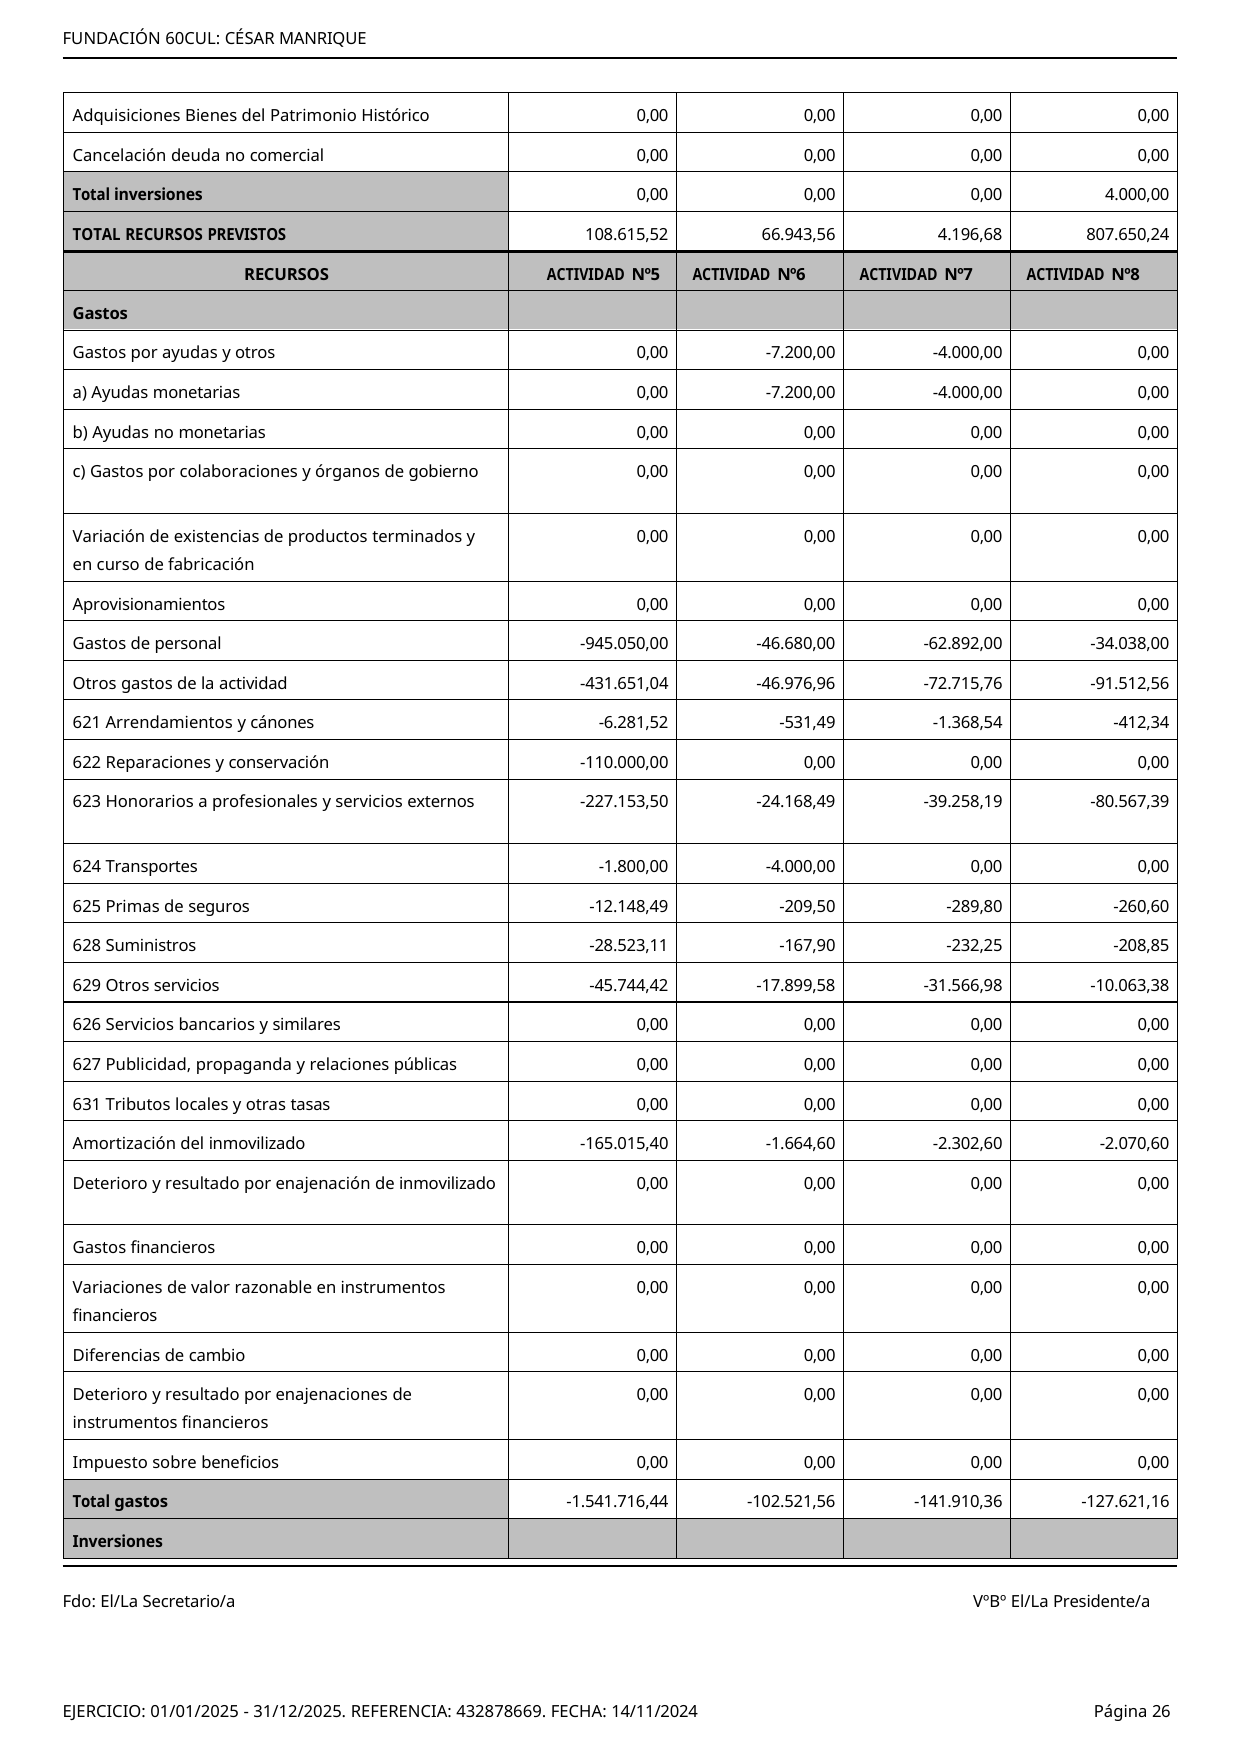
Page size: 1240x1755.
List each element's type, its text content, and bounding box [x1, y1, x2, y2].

table_cell 0,00 [1011, 133, 1177, 171]
table_cell -4.000,00 [844, 331, 1010, 369]
table_cell 0,00 [844, 1003, 1010, 1041]
table_cell Amortización del inmovilizado [64, 1121, 508, 1160]
table_cell Gastos [64, 291, 508, 329]
table_cell 0,00 [677, 514, 843, 581]
table_cell [677, 1519, 843, 1558]
table_cell 0,00 [1011, 740, 1177, 778]
table_cell 625 Primas de seguros [64, 884, 508, 922]
table_cell -46.976,96 [677, 661, 843, 699]
table_cell ACTIVIDAD Nº8 [1011, 253, 1177, 290]
table_cell -110.000,00 [509, 740, 676, 778]
table_cell 0,00 [844, 740, 1010, 778]
table_cell 623 Honorarios a profesionales y servicios externos [64, 780, 508, 843]
table_cell 0,00 [844, 1372, 1010, 1439]
table_header 0,00 [1011, 93, 1177, 132]
table_cell RECURSOS [64, 253, 508, 290]
table_cell 0,00 [677, 172, 843, 211]
table_cell Aprovisionamientos [64, 582, 508, 620]
table_cell -17.899,58 [677, 963, 843, 1001]
table_cell 0,00 [1011, 514, 1177, 581]
table_cell -1.541.716,44 [509, 1480, 676, 1518]
table_cell -289,80 [844, 884, 1010, 922]
table_cell 0,00 [844, 514, 1010, 581]
table_cell 0,00 [677, 1003, 843, 1041]
table_cell -46.680,00 [677, 621, 843, 660]
table_cell [844, 291, 1010, 329]
table_cell -531,49 [677, 700, 843, 739]
table_cell Gastos de personal [64, 621, 508, 660]
table_cell [509, 291, 676, 329]
table_cell 0,00 [1011, 370, 1177, 409]
table_cell 631 Tributos locales y otras tasas [64, 1082, 508, 1120]
table_cell -31.566,98 [844, 963, 1010, 1001]
table_cell 0,00 [677, 1265, 843, 1332]
table_cell -10.063,38 [1011, 963, 1177, 1001]
table_cell 0,00 [1011, 1161, 1177, 1224]
table_cell 0,00 [509, 1082, 676, 1120]
table_cell 0,00 [677, 1161, 843, 1224]
table_cell Variación de existencias de productos terminados y en curso de fabricación [64, 514, 508, 581]
table_cell -24.168,49 [677, 780, 843, 843]
table_cell 0,00 [677, 1440, 843, 1478]
table_cell 627 Publicidad, propaganda y relaciones públicas [64, 1042, 508, 1081]
table_cell a) Ayudas monetarias [64, 370, 508, 409]
table_header 0,00 [509, 93, 676, 132]
table_cell -34.038,00 [1011, 621, 1177, 660]
table_cell 0,00 [509, 331, 676, 369]
table_cell 0,00 [509, 1042, 676, 1081]
table_cell -412,34 [1011, 700, 1177, 739]
table_cell Variaciones de valor razonable en instrumentos financieros [64, 1265, 508, 1332]
table_cell -7.200,00 [677, 331, 843, 369]
table_cell 0,00 [677, 740, 843, 778]
table_cell -232,25 [844, 923, 1010, 962]
table_cell -431.651,04 [509, 661, 676, 699]
table_cell [677, 291, 843, 329]
table_cell 0,00 [509, 133, 676, 171]
table_cell -7.200,00 [677, 370, 843, 409]
table_cell -2.070,60 [1011, 1121, 1177, 1160]
table_cell TOTAL RECURSOS PREVISTOS [64, 212, 508, 250]
table_cell -945.050,00 [509, 621, 676, 660]
table_cell 0,00 [677, 1225, 843, 1264]
table_cell -4.000,00 [677, 844, 843, 883]
table_cell 0,00 [677, 133, 843, 171]
table_cell 108.615,52 [509, 212, 676, 250]
table_cell -1.800,00 [509, 844, 676, 883]
table_cell ACTIVIDAD Nº7 [844, 253, 1010, 290]
table_cell 0,00 [509, 1333, 676, 1371]
table_cell -91.512,56 [1011, 661, 1177, 699]
table_cell -102.521,56 [677, 1480, 843, 1518]
table_cell 629 Otros servicios [64, 963, 508, 1001]
table_cell ACTIVIDAD Nº6 [677, 253, 843, 290]
table_cell ACTIVIDAD Nº5 [509, 253, 676, 290]
table_cell -4.000,00 [844, 370, 1010, 409]
table_cell -45.744,42 [509, 963, 676, 1001]
table_cell 66.943,56 [677, 212, 843, 250]
table_cell 4.000,00 [1011, 172, 1177, 211]
table_cell 0,00 [844, 844, 1010, 883]
table_cell 621 Arrendamientos y cánones [64, 700, 508, 739]
table_cell Impuesto sobre beneficios [64, 1440, 508, 1478]
table_cell Total inversiones [64, 172, 508, 211]
table_cell 0,00 [1011, 1372, 1177, 1439]
table_cell -39.258,19 [844, 780, 1010, 843]
table_cell Diferencias de cambio [64, 1333, 508, 1371]
table_cell 624 Transportes [64, 844, 508, 883]
table_cell -209,50 [677, 884, 843, 922]
table_cell -12.148,49 [509, 884, 676, 922]
table_cell Gastos por ayudas y otros [64, 331, 508, 369]
table_cell 0,00 [509, 370, 676, 409]
table_cell Cancelación deuda no comercial [64, 133, 508, 171]
table_cell b) Ayudas no monetarias [64, 410, 508, 448]
text Fdo: El/La Secretario/a VºBº El/La Presidente/a [62, 1590, 1181, 1613]
table_cell 0,00 [1011, 1265, 1177, 1332]
table_cell 0,00 [509, 1265, 676, 1332]
table_cell 0,00 [509, 1161, 676, 1224]
table_cell 0,00 [844, 1225, 1010, 1264]
table_cell 0,00 [844, 133, 1010, 171]
table_cell 0,00 [509, 1440, 676, 1478]
table_cell 4.196,68 [844, 212, 1010, 250]
table_cell 0,00 [509, 449, 676, 513]
table_cell 807.650,24 [1011, 212, 1177, 250]
table_cell -165.015,40 [509, 1121, 676, 1160]
table_cell 0,00 [1011, 1225, 1177, 1264]
table_cell 0,00 [509, 172, 676, 211]
table_cell 0,00 [844, 1440, 1010, 1478]
table_cell 0,00 [844, 449, 1010, 513]
table_cell 0,00 [844, 1265, 1010, 1332]
table_cell Otros gastos de la actividad [64, 661, 508, 699]
table_cell -141.910,36 [844, 1480, 1010, 1518]
table_cell 0,00 [844, 1161, 1010, 1224]
table_cell 0,00 [677, 1042, 843, 1081]
table_cell 0,00 [844, 1082, 1010, 1120]
table_cell 0,00 [1011, 410, 1177, 448]
table_header Adquisiciones Bienes del Patrimonio Histórico [64, 93, 508, 132]
table_cell 0,00 [509, 582, 676, 620]
table_cell -260,60 [1011, 884, 1177, 922]
table_cell -227.153,50 [509, 780, 676, 843]
table_cell 0,00 [677, 1372, 843, 1439]
table_cell -6.281,52 [509, 700, 676, 739]
table_cell 0,00 [1011, 331, 1177, 369]
table_cell Total gastos [64, 1480, 508, 1518]
table_cell 628 Suministros [64, 923, 508, 962]
table_cell -1.664,60 [677, 1121, 843, 1160]
table_cell 0,00 [1011, 1333, 1177, 1371]
table_cell 0,00 [1011, 1042, 1177, 1081]
table_cell -1.368,54 [844, 700, 1010, 739]
table_cell 0,00 [509, 1372, 676, 1439]
table_cell 622 Reparaciones y conservación [64, 740, 508, 778]
table_cell Deterioro y resultado por enajenación de inmovilizado [64, 1161, 508, 1224]
table_cell 0,00 [509, 410, 676, 448]
table_header 0,00 [844, 93, 1010, 132]
table_cell 0,00 [1011, 1440, 1177, 1478]
table_cell 0,00 [509, 1225, 676, 1264]
table_cell [844, 1519, 1010, 1558]
table_cell 0,00 [844, 410, 1010, 448]
table_cell 0,00 [1011, 1082, 1177, 1120]
table_cell 0,00 [509, 1003, 676, 1041]
table_header 0,00 [677, 93, 843, 132]
table_cell -28.523,11 [509, 923, 676, 962]
table_cell 0,00 [1011, 1003, 1177, 1041]
table_cell Deterioro y resultado por enajenaciones de instrumentos financieros [64, 1372, 508, 1439]
table_cell Gastos financieros [64, 1225, 508, 1264]
table_cell c) Gastos por colaboraciones y órganos de gobierno [64, 449, 508, 513]
table_cell 0,00 [677, 1082, 843, 1120]
table_cell 0,00 [677, 1333, 843, 1371]
table_cell -62.892,00 [844, 621, 1010, 660]
table_cell 0,00 [1011, 582, 1177, 620]
table_cell 0,00 [844, 582, 1010, 620]
table_cell -72.715,76 [844, 661, 1010, 699]
table_cell 0,00 [844, 1042, 1010, 1081]
table_cell [1011, 291, 1177, 329]
table_cell -80.567,39 [1011, 780, 1177, 843]
table_cell 0,00 [677, 449, 843, 513]
table_cell 0,00 [844, 1333, 1010, 1371]
table_cell -2.302,60 [844, 1121, 1010, 1160]
table_cell -167,90 [677, 923, 843, 962]
table_cell 0,00 [509, 514, 676, 581]
table_cell -208,85 [1011, 923, 1177, 962]
table_cell [509, 1519, 676, 1558]
table_cell 0,00 [1011, 449, 1177, 513]
table_cell 0,00 [1011, 844, 1177, 883]
table_cell 0,00 [677, 410, 843, 448]
table_cell -127.621,16 [1011, 1480, 1177, 1518]
table_cell 0,00 [844, 172, 1010, 211]
table_cell Inversiones [64, 1519, 508, 1558]
table_cell 626 Servicios bancarios y similares [64, 1003, 508, 1041]
table_cell [1011, 1519, 1177, 1558]
table_cell 0,00 [677, 582, 843, 620]
